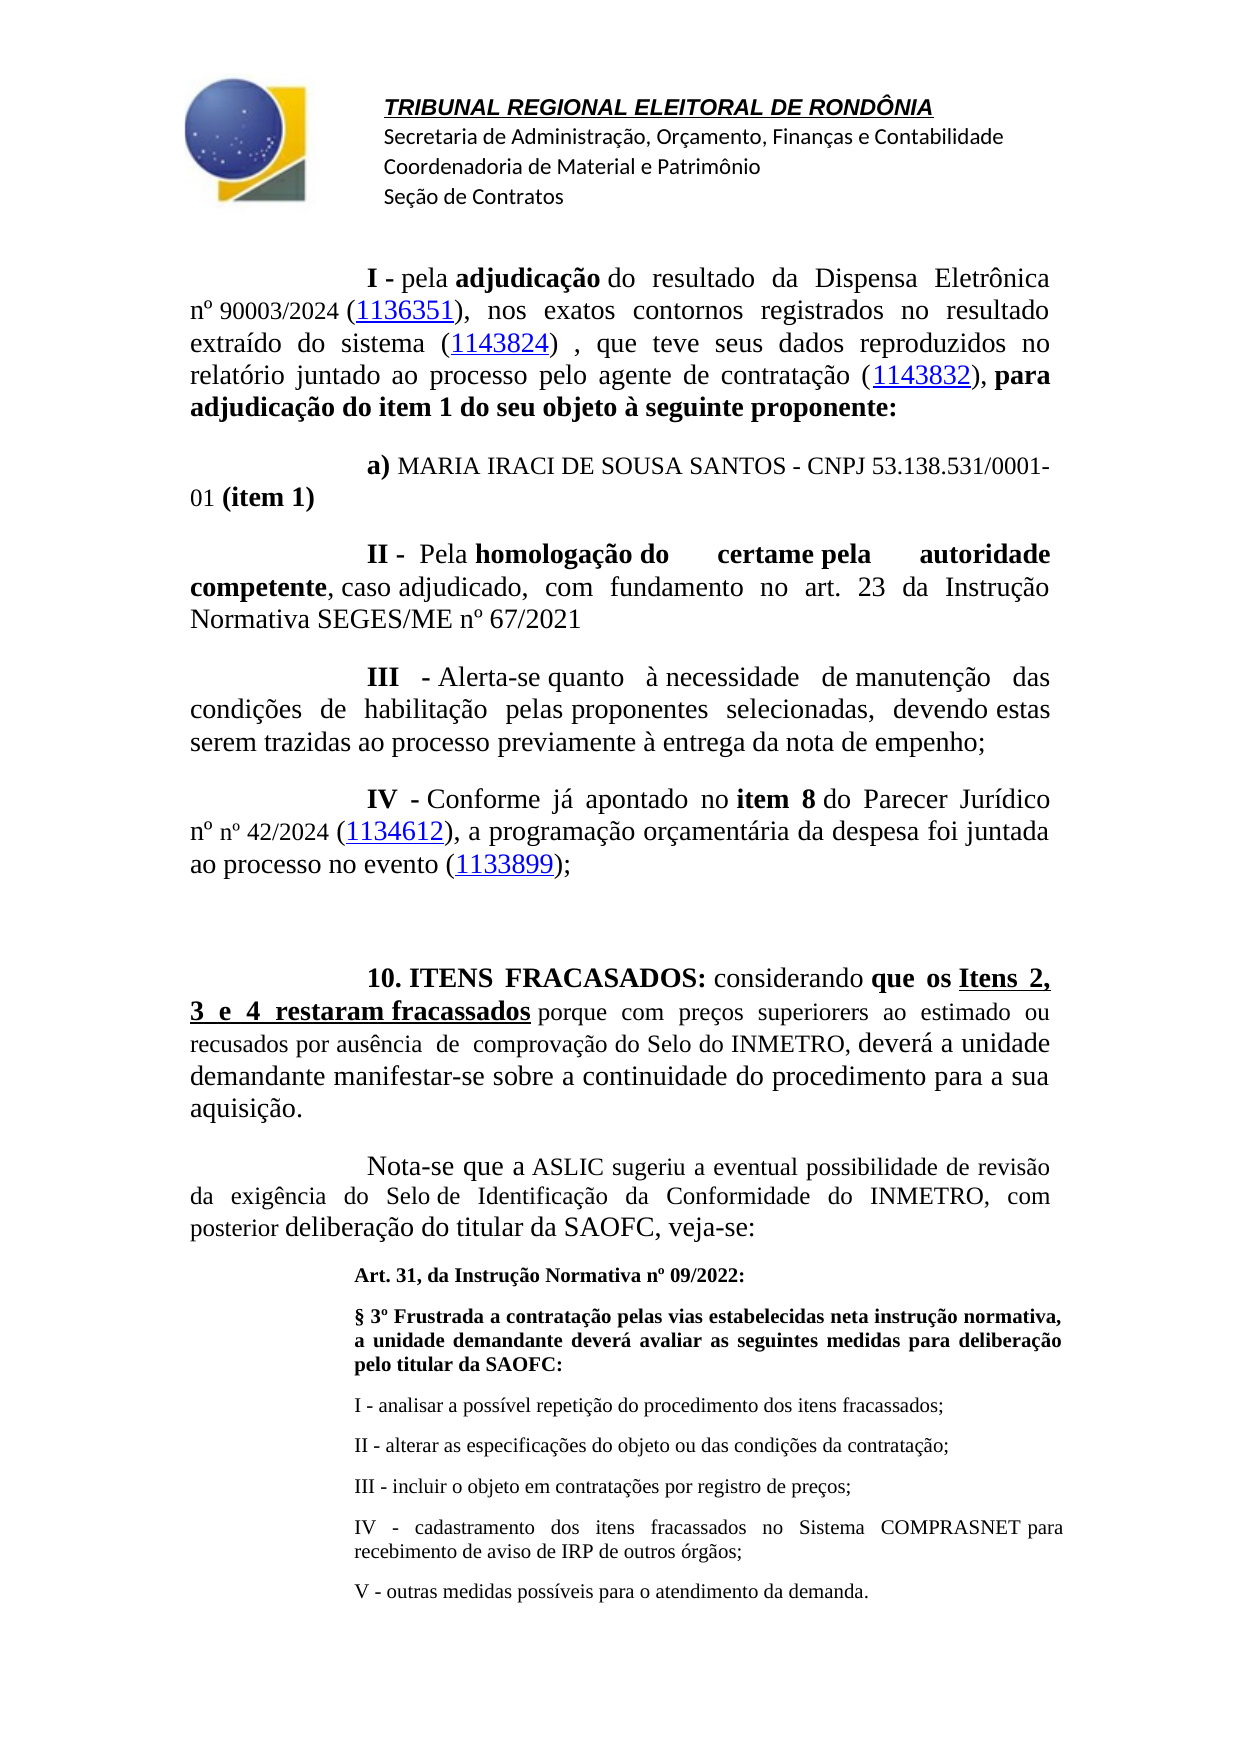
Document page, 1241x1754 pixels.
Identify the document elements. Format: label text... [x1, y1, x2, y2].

text I - analisar a possível repetição do procedimento dos itens fracassados; [354, 1392, 1063, 1417]
text a) MARIA IRACI DE SOUSA SANTOS - CNPJ 53.138.531/0001-01 (item 1) [190, 448, 1051, 513]
text V - outras medidas possíveis para o atendimento da demanda. [354, 1579, 1063, 1603]
text Art. 31, da Instrução Normativa nº 09/2022: [354, 1263, 1063, 1287]
text § 3º Frustrada a contratação pelas vias estabelecidas neta instrução normativa, a unidade demandante deverá avaliar as seguintes medidas para deliberação pelo titular da SAOFC: [354, 1304, 1063, 1376]
text Nota-se que a ASLIC sugeriu a eventual possibilidade de revisão da exigência do Selo de Identificação da Conformidade do INMETRO, com posterior deliberação do titular da SAOFC, veja-se: [190, 1148, 1051, 1242]
text IV - Conforme já apontado no item 8 do Parecer Jurídico nº nº 42/2024 (1134612), a programação orçamentária da despesa foi juntada ao processo no evento (1133899); [190, 782, 1051, 879]
text 10. ITENS FRACASADOS: considerando que os Itens 2, 3 e 4 restaram fracassados porque com preços superiorers ao estimado ou recusados por ausência de comprovação do Selo do INMETRO, deverá a unidade demandante manifestar-se sobre a continuidade do procedimento para a sua aquisição. [190, 962, 1051, 1123]
text II - alterar as especificações do objeto ou das condições da contratação; [354, 1433, 1063, 1457]
text III - incluir o objeto em contratações por registro de preços; [354, 1474, 1063, 1498]
text I - pela adjudicação do resultado da Dispensa Eletrônica nº 90003/2024 (1136351), nos exatos contornos registrados no resultado extraído do sistema (1143824) , que teve seus dados reproduzidos no relatório juntado ao processo pelo agente de contratação (1143832), para adjudicação do item 1 do seu objeto à seguinte proponente: [190, 261, 1051, 423]
text IV - cadastramento dos itens fracassados no Sistema COMPRASNET para recebimento de aviso de IRP de outros órgãos; [354, 1515, 1063, 1563]
text III - Alerta-se quanto à necessidade de manutenção das condições de habilitação pelas proponentes selecionadas, devendo estas serem trazidas ao processo previamente à entrega da nota de empenho; [190, 660, 1051, 757]
text II - Pela homologação do certame pela autoridade competente, caso adjudicado, com fundamento no art. 23 da Instrução Normativa SEGES/ME nº 67/2021 [190, 538, 1051, 635]
